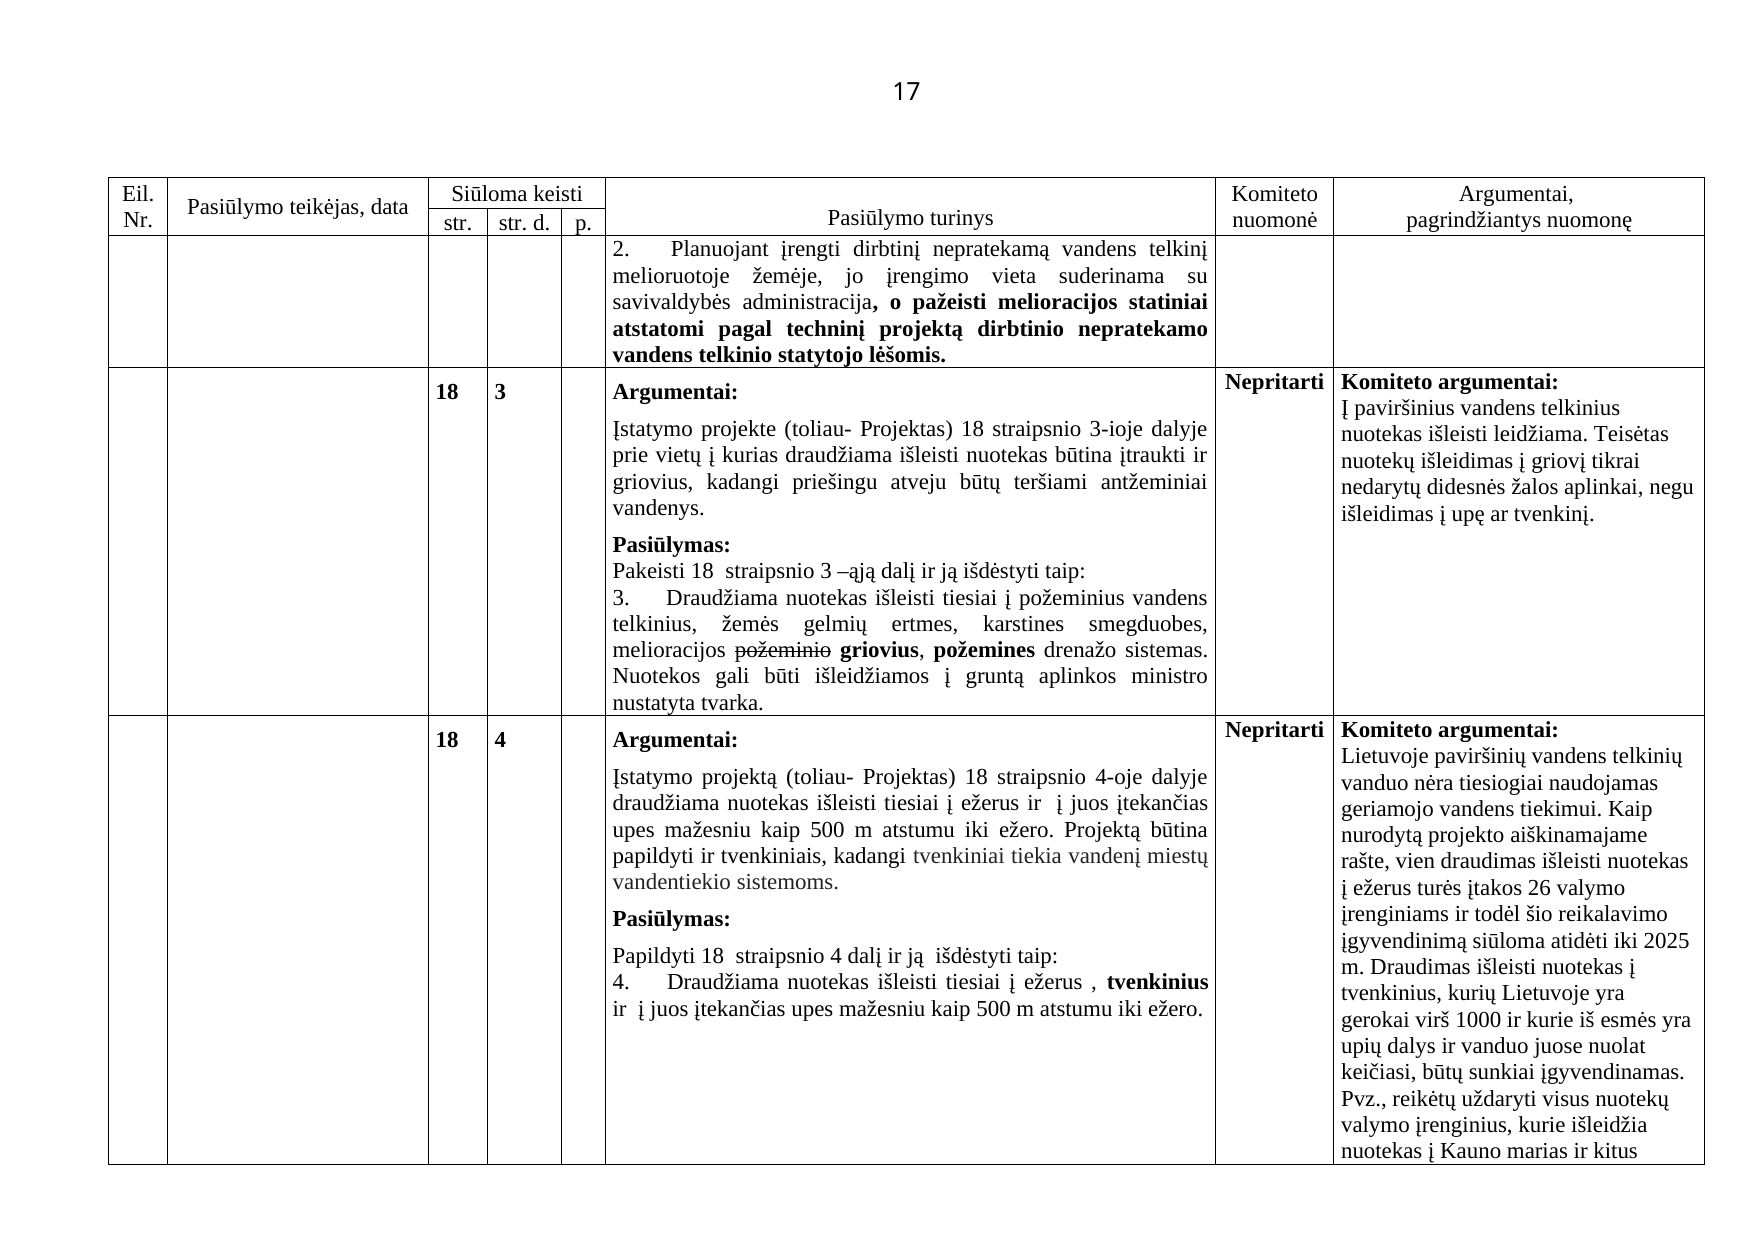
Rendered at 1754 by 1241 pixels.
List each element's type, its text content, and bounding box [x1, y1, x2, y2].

table_cell 2. Planuojant įrengti dirbtinį nepratekamą vandens telkinį melioruotoje žemėje, jo įrengimo vieta suderinama su savivaldybės administracija, o pažeisti melioracijos statiniai atstatomi pagal techninį projektą dirbtinio nepratekamo vandens telkinio statytojo lėšomis. [606, 236, 1215, 367]
table_cell [1216, 236, 1333, 367]
table_cell 18 [429, 368, 487, 715]
table_header Siūloma keisti [429, 178, 605, 208]
table_cell p. [562, 209, 605, 235]
table_cell [109, 368, 167, 715]
table_cell [168, 236, 428, 367]
table_cell str. d. [488, 209, 561, 235]
table_cell [562, 236, 605, 367]
table_cell [429, 236, 487, 367]
table_cell Komiteto argumentai: Lietuvoje paviršinių vandens telkinių vanduo nėra tiesiogiai naudojamas geriamojo vandens tiekimui. Kaip nurodytą projekto aiškinamajame rašte, vien draudimas išleisti nuotekas į ežerus turės įtakos 26 valymo įrenginiams ir todėl šio reikalavimo įgyvendinimą siūloma atidėti iki 2025 m. Draudimas išleisti nuotekas į tvenkinius, kurių Lietuvoje yra gerokai virš 1000 ir kurie iš esmės yra upių dalys ir vanduo juose nuolat keičiasi, būtų sunkiai įgyvendinamas. Pvz., reikėtų uždaryti visus nuotekų valymo įrenginius, kurie išleidžia nuotekas į Kauno marias ir kitus [1334, 716, 1704, 1164]
table_cell [562, 368, 605, 715]
table_cell [109, 236, 167, 367]
table_cell str. [429, 209, 487, 235]
table_cell Komiteto argumentai: Į paviršinius vandens telkinius nuotekas išleisti leidžiama. Teisėtas nuotekų išleidimas į griovį tikrai nedarytų didesnės žalos aplinkai, negu išleidimas į upę ar tvenkinį. [1334, 368, 1704, 715]
table_cell Nepritarti [1216, 368, 1333, 715]
table_cell Argumentai: Įstatymo projektą (toliau- Projektas) 18 straipsnio 4-oje dalyje draudžiama nuotekas išleisti tiesiai į ežerus ir į juos įtekančias upes mažesniu kaip 500 m atstumu iki ežero. Projektą būtina papildyti ir tvenkiniais, kadangi tvenkiniai tiekia vandenį miestų vandentiekio sistemoms. Pasiūlymas: Papildyti 18 straipsnio 4 dalį ir ją išdėstyti taip: 4. Draudžiama nuotekas išleisti tiesiai į ežerus , tvenkinius ir į juos įtekančias upes mažesniu kaip 500 m atstumu iki ežero. [606, 716, 1215, 1164]
table_cell [109, 716, 167, 1164]
table_cell [488, 236, 561, 367]
table_header Komiteto nuomonė [1216, 178, 1333, 235]
table_cell 4 [488, 716, 561, 1164]
table_header Pasiūlymo turinys [606, 178, 1215, 235]
table_cell [1334, 236, 1704, 367]
table_cell Nepritarti [1216, 716, 1333, 1164]
table_cell 3 [488, 368, 561, 715]
table_header Eil. Nr. [109, 178, 167, 235]
table_header Argumentai, pagrindžiantys nuomonę [1334, 178, 1704, 235]
table_cell 18 [429, 716, 487, 1164]
table_cell [168, 716, 428, 1164]
table_cell [562, 716, 605, 1164]
table_cell Argumentai: Įstatymo projekte (toliau- Projektas) 18 straipsnio 3-ioje dalyje prie vietų į kurias draudžiama išleisti nuotekas būtina įtraukti ir griovius, kadangi priešingu atveju būtų teršiami antžeminiai vandenys. Pasiūlymas: Pakeisti 18 straipsnio 3 –ąją dalį ir ją išdėstyti taip: 3. Draudžiama nuotekas išleisti tiesiai į požeminius vandens telkinius, žemės gelmių ertmes, karstines smegduobes, melioracijos požeminio griovius, požemines drenažo sistemas. Nuotekos gali būti išleidžiamos į gruntą aplinkos ministro nustatyta tvarka. [606, 368, 1215, 715]
table_cell [168, 368, 428, 715]
table_header Pasiūlymo teikėjas, data [168, 178, 428, 235]
